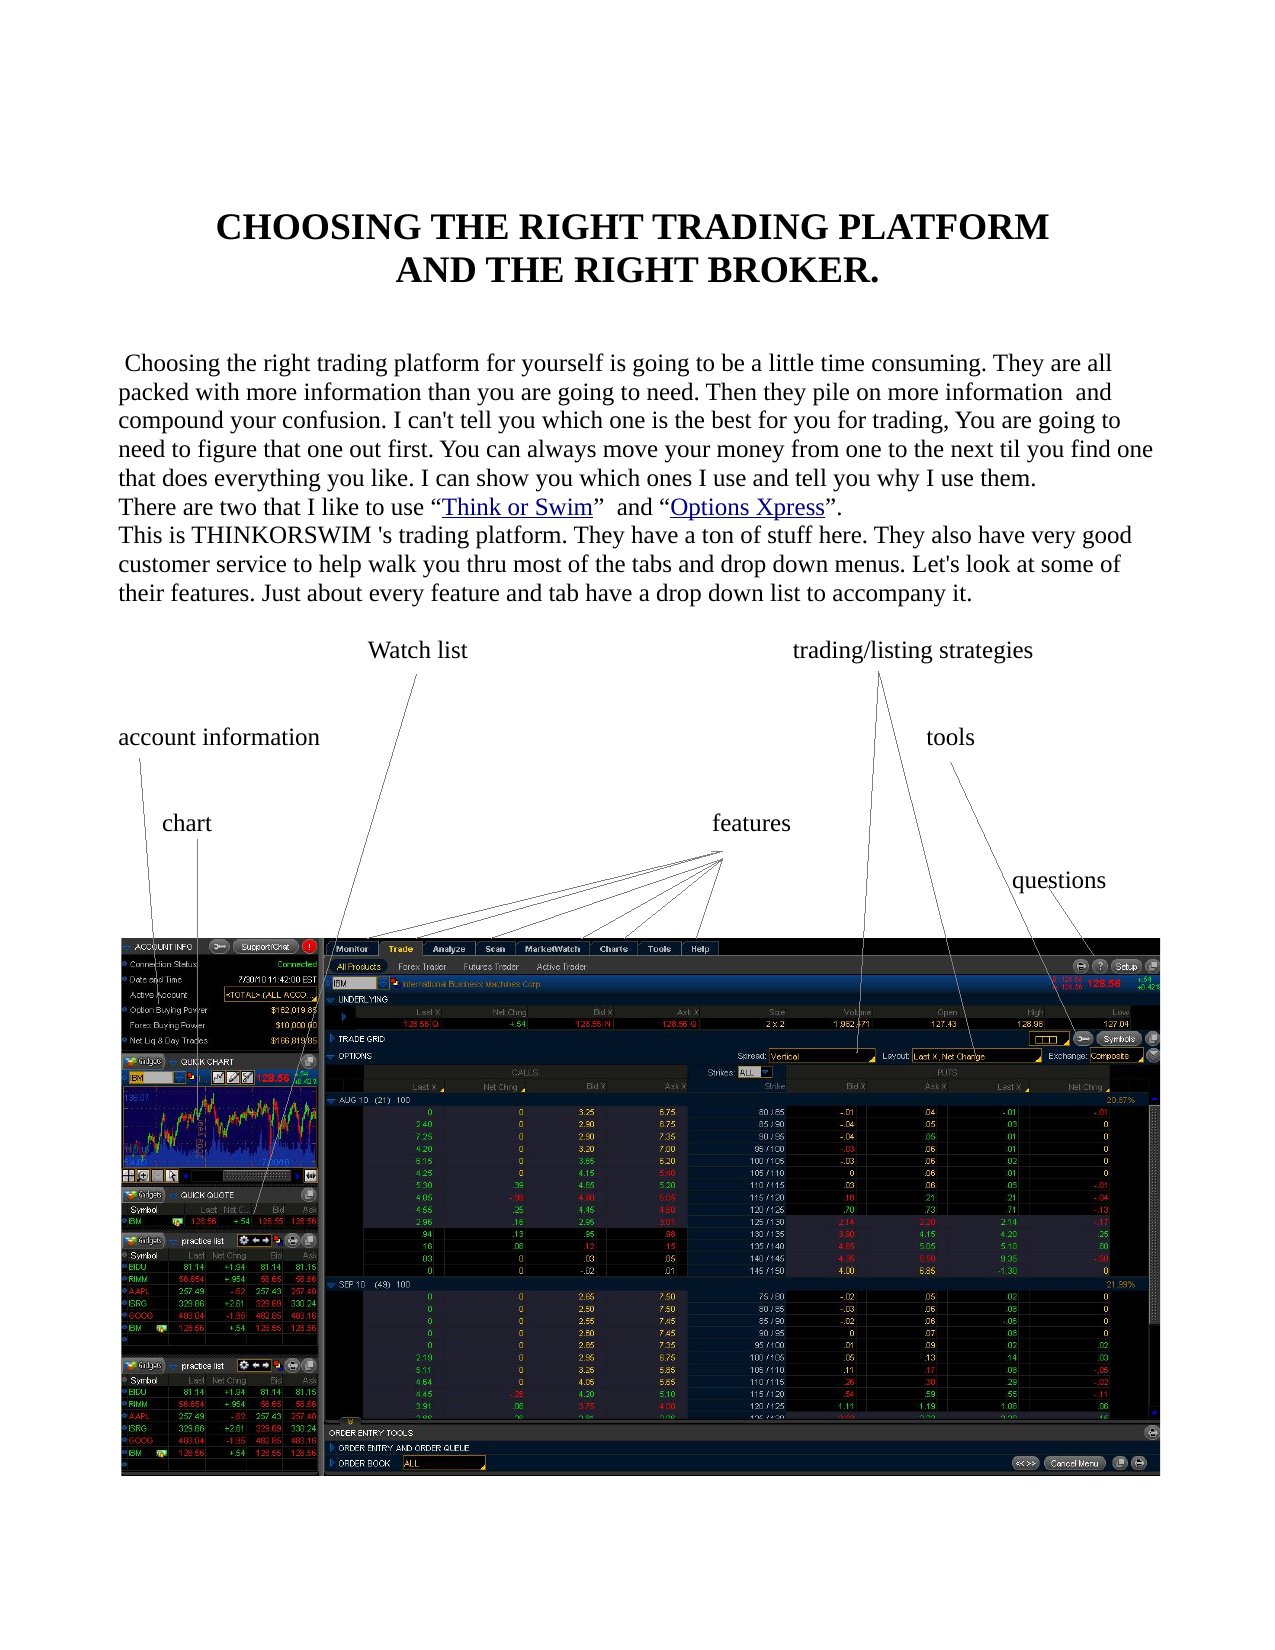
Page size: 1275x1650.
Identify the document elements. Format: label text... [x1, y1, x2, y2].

text Choosing the right trading platform for yourself is going to be a little time consuming. They are all packed with more information than you are going to need. Then they pile on more information and compound your confusion. I can't tell you which one is the best for you for trading, You are going to need to figure that one out first. You can always move your money from one to the next til you find one that does everything you like. I can show you which ones I use and tell you why I use them. [118, 348, 1157, 492]
text account information tools [118, 722, 1157, 751]
picture [121, 938, 1161, 1476]
text [118, 866, 197, 894]
text This is THINKORSWIM 's trading platform. They have a ton of stuff here. They also have very good customer service to help walk you thru most of the tabs and drop down menus. Let's look at some of their features. Just about every feature and tab have a drop down list to accompany it. [118, 521, 1157, 607]
text chart features [118, 808, 1157, 837]
text AND THE RIGHT BROKER. [118, 247, 1157, 291]
text There are two that I like to use “Think or Swim” and “Options Xpress”. [118, 492, 1157, 521]
text questions [198, 866, 1157, 894]
text CHOOSING THE RIGHT TRADING PLATFORM [118, 204, 1157, 247]
text Watch list trading/listing strategies [118, 636, 1157, 664]
